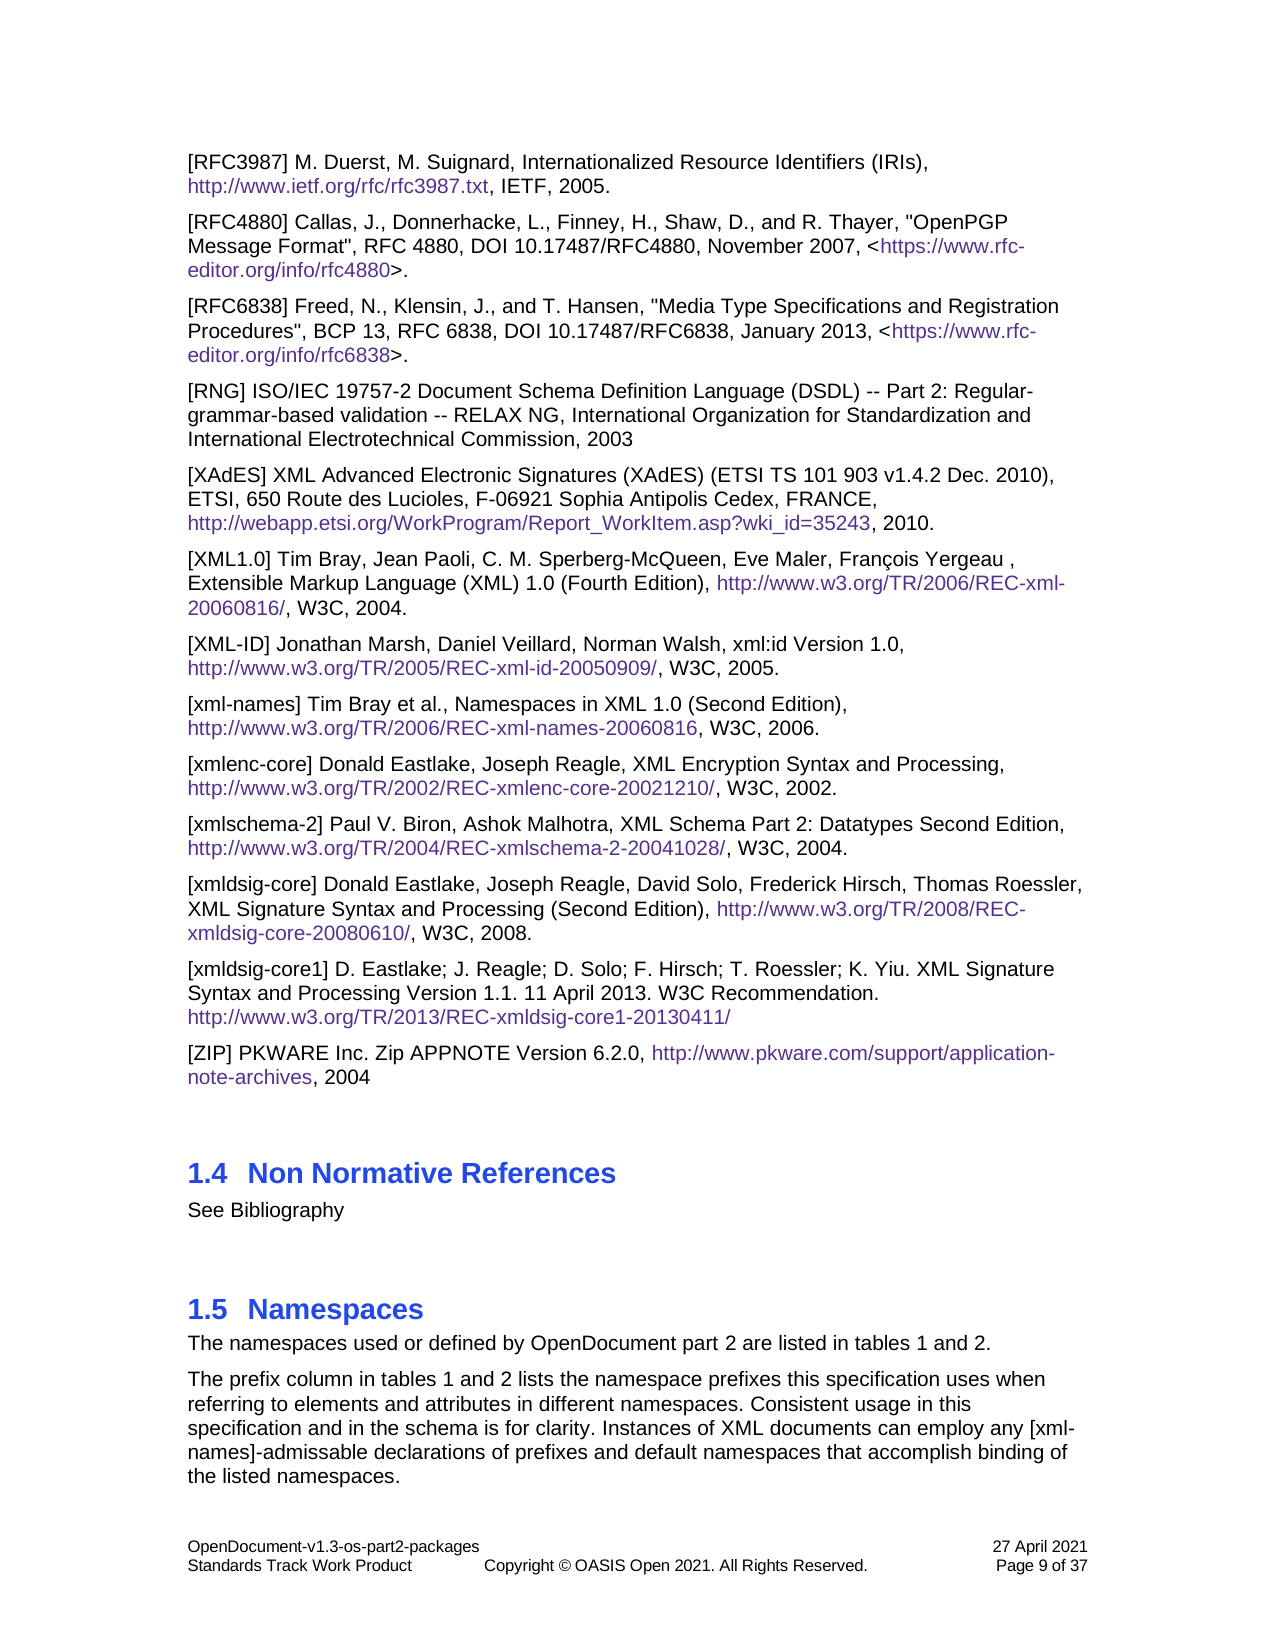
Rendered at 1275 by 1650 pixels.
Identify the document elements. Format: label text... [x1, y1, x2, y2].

subtitle Non Normative References [187, 1156, 1088, 1190]
text [xmldsig-core] Donald Eastlake, Joseph Reagle, David Solo, Frederick Hirsch, Thomas Roessler, XML Signature Syntax and Processing (Second Edition), http://www.w3.org/TR/2008/REC-xmldsig-core-20080610/, W3C, 2008. [187, 872, 1088, 944]
text [RFC6838] Freed, N., Klensin, J., and T. Hansen, "Media Type Specifications and Registration Procedures", BCP 13, RFC 6838, DOI 10.17487/RFC6838, January 2013, <https://www.rfc-editor.org/info/rfc6838>. [187, 294, 1088, 367]
text See Bibliography [187, 1198, 1088, 1222]
text [xmlschema-2] Paul V. Biron, Ashok Malhotra, XML Schema Part 2: Datatypes Second Edition, http://www.w3.org/TR/2004/REC-xmlschema-2-20041028/, W3C, 2004. [187, 812, 1088, 860]
text [XML-ID] Jonathan Marsh, Daniel Veillard, Norman Walsh, xml:id Version 1.0, http://www.w3.org/TR/2005/REC-xml-id-20050909/, W3C, 2005. [187, 632, 1088, 680]
text [ZIP] PKWARE Inc. Zip APPNOTE Version 6.2.0, http://www.pkware.com/support/application-note-archives, 2004 [187, 1041, 1088, 1089]
text The namespaces used or defined by OpenDocument part 2 are listed in tables 1 and 2. [187, 1331, 1088, 1355]
text [xml-names] Tim Bray et al., Namespaces in XML 1.0 (Second Edition), http://www.w3.org/TR/2006/REC-xml-names-20060816, W3C, 2006. [187, 692, 1088, 740]
subtitle Namespaces [187, 1292, 1088, 1325]
text [RFC4880] Callas, J., Donnerhacke, L., Finney, H., Shaw, D., and R. Thayer, "OpenPGP Message Format", RFC 4880, DOI 10.17487/RFC4880, November 2007, <https://www.rfc-editor.org/info/rfc4880>. [187, 210, 1088, 282]
text [RNG] ISO/IEC 19757-2 Document Schema Definition Language (DSDL) -- Part 2: Regular-grammar-based validation -- RELAX NG, International Organization for Standardization and International Electrotechnical Commission, 2003 [187, 379, 1088, 451]
text [RFC3987] M. Duerst, M. Suignard, Internationalized Resource Identifiers (IRIs), http://www.ietf.org/rfc/rfc3987.txt, IETF, 2005. [187, 150, 1088, 198]
text [XML1.0] Tim Bray, Jean Paoli, C. M. Sperberg-McQueen, Eve Maler, François Yergeau , Extensible Markup Language (XML) 1.0 (Fourth Edition), http://www.w3.org/TR/2006/REC-xml-20060816/, W3C, 2004. [187, 547, 1088, 619]
text [xmldsig-core1] D. Eastlake; J. Reagle; D. Solo; F. Hirsch; T. Roessler; K. Yiu. XML Signature Syntax and Processing Version 1.1. 11 April 2013. W3C Recommendation. http://www.w3.org/TR/2013/REC-xmldsig-core1-20130411/ [187, 957, 1088, 1029]
text [XAdES] XML Advanced Electronic Signatures (XAdES) (ETSI TS 101 903 v1.4.2 Dec. 2010), ETSI, 650 Route des Lucioles, F-06921 Sophia Antipolis Cedex, FRANCE, http://webapp.etsi.org/WorkProgram/Report_WorkItem.asp?wki_id=35243, 2010. [187, 463, 1088, 535]
text The prefix column in tables 1 and 2 lists the namespace prefixes this specification uses when referring to elements and attributes in different namespaces. Consistent usage in this specification and in the schema is for clarity. Instances of XML documents can employ any [xml-names]-admissable declarations of prefixes and default namespaces that accomplish binding of the listed namespaces. [187, 1367, 1088, 1488]
text [xmlenc-core] Donald Eastlake, Joseph Reagle, XML Encryption Syntax and Processing, http://www.w3.org/TR/2002/REC-xmlenc-core-20021210/, W3C, 2002. [187, 752, 1088, 800]
